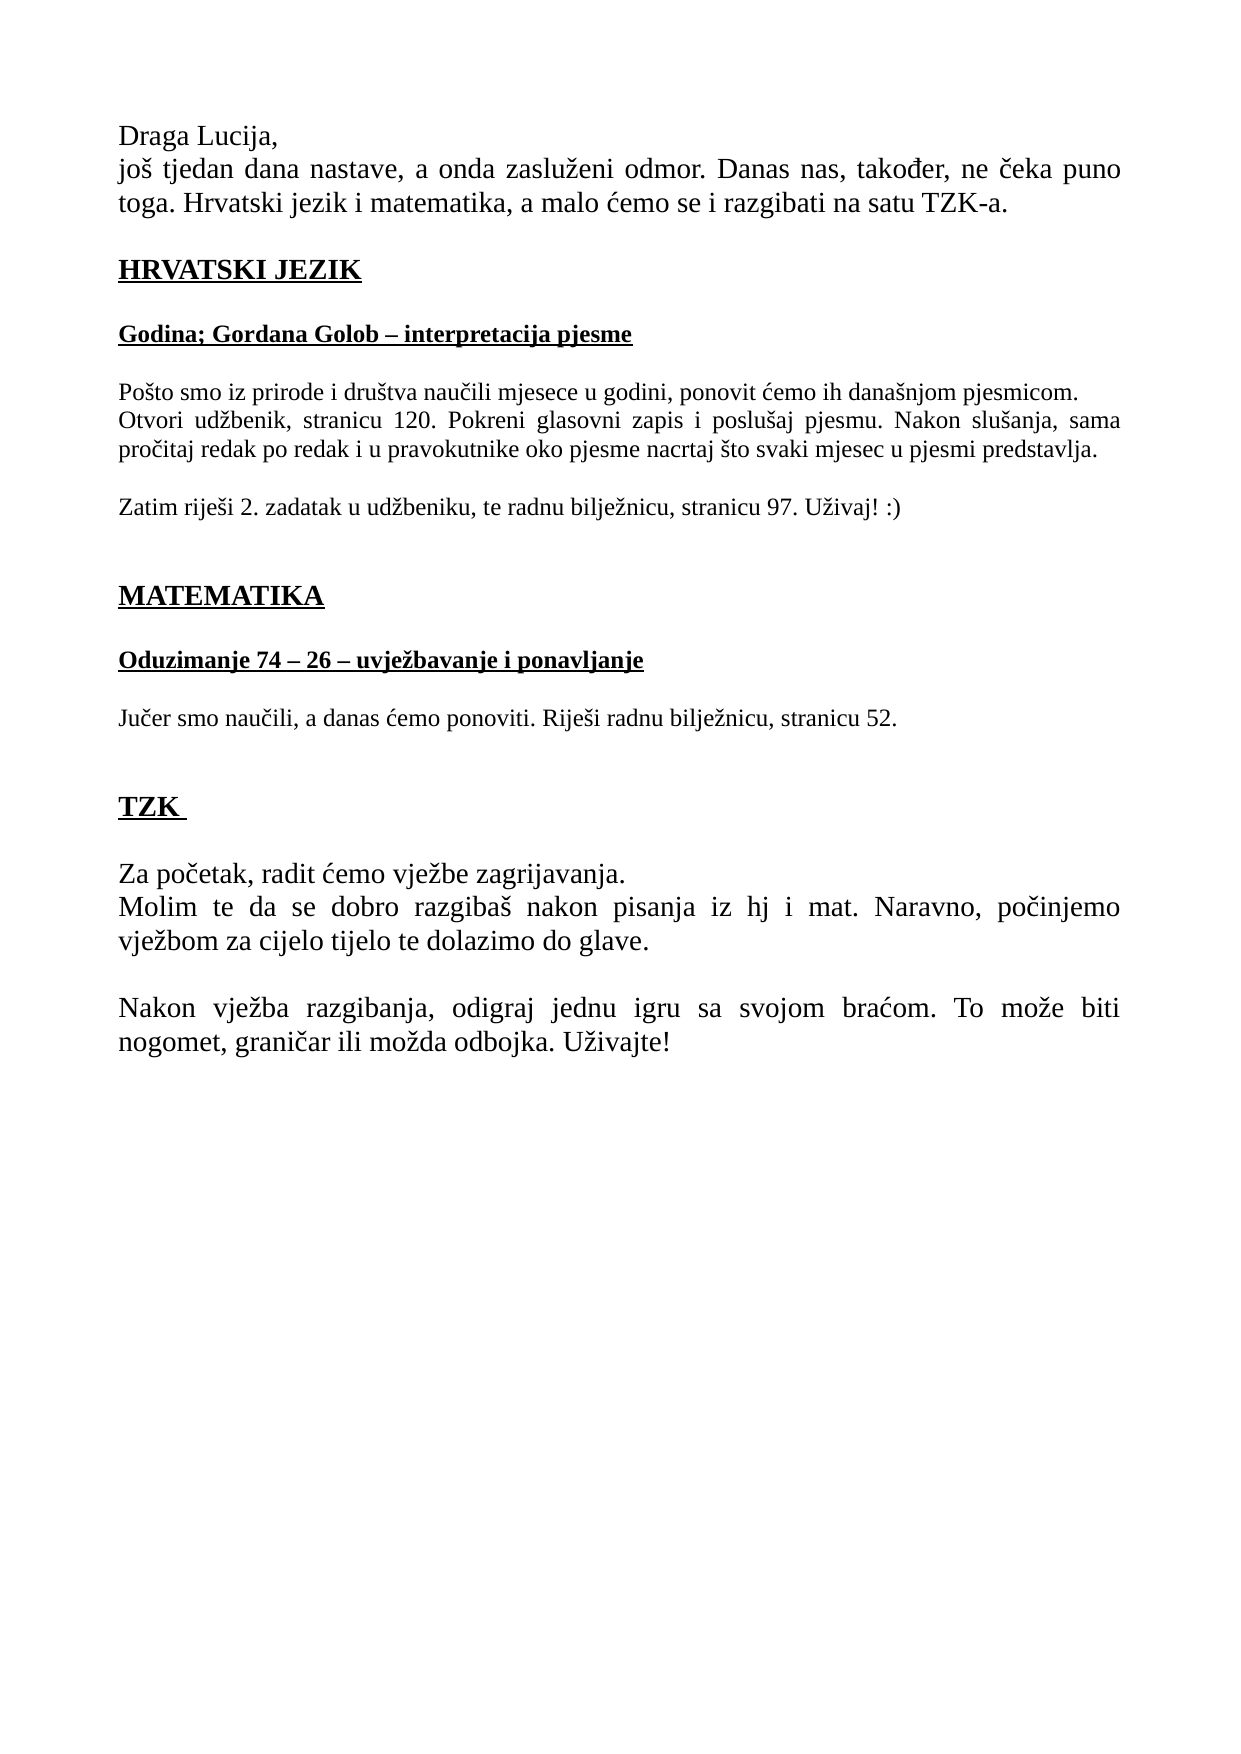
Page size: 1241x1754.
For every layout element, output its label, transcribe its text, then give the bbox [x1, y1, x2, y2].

text Zatim riješi 2. zadatak u udžbeniku, te radnu bilježnicu, stranicu 97. Uživaj! :) [118, 492, 1122, 521]
text Za početak, radit ćemo vježbe zagrijavanja. [118, 856, 1122, 889]
text Nakon vježba razgibanja, odigraj jednu igru sa svojom braćom. To može biti nogomet, graničar ili možda odbojka. Uživajte! [118, 990, 1122, 1057]
text Molim te da se dobro razgibaš nakon pisanja iz hj i mat. Naravno, počinjemo vježbom za cijelo tijelo te dolazimo do glave. [118, 889, 1122, 957]
text MATEMATIKA [118, 578, 1122, 612]
text Oduzimanje 74 – 26 – uvježbavanje i ponavljanje [118, 645, 1122, 674]
text Pošto smo iz prirode i društva naučili mjesece u godini, ponovit ćemo ih današnjom pjesmicom. [118, 377, 1122, 406]
text HRVATSKI JEZIK [118, 252, 1122, 286]
text TZK [118, 789, 1122, 822]
text Godina; Gordana Golob – interpretacija pjesme [118, 319, 1122, 348]
text Draga Lucija, [118, 118, 1122, 152]
text Otvori udžbenik, stranicu 120. Pokreni glasovni zapis i poslušaj pjesmu. Nakon slušanja, sama pročitaj redak po redak i u pravokutnike oko pjesme nacrtaj što svaki mjesec u pjesmi predstavlja. [118, 406, 1122, 463]
text još tjedan dana nastave, a onda zasluženi odmor. Danas nas, također, ne čeka puno toga. Hrvatski jezik i matematika, a malo ćemo se i razgibati na satu TZK-a. [118, 152, 1122, 219]
text Jučer smo naučili, a danas ćemo ponoviti. Riješi radnu bilježnicu, stranicu 52. [118, 703, 1122, 731]
